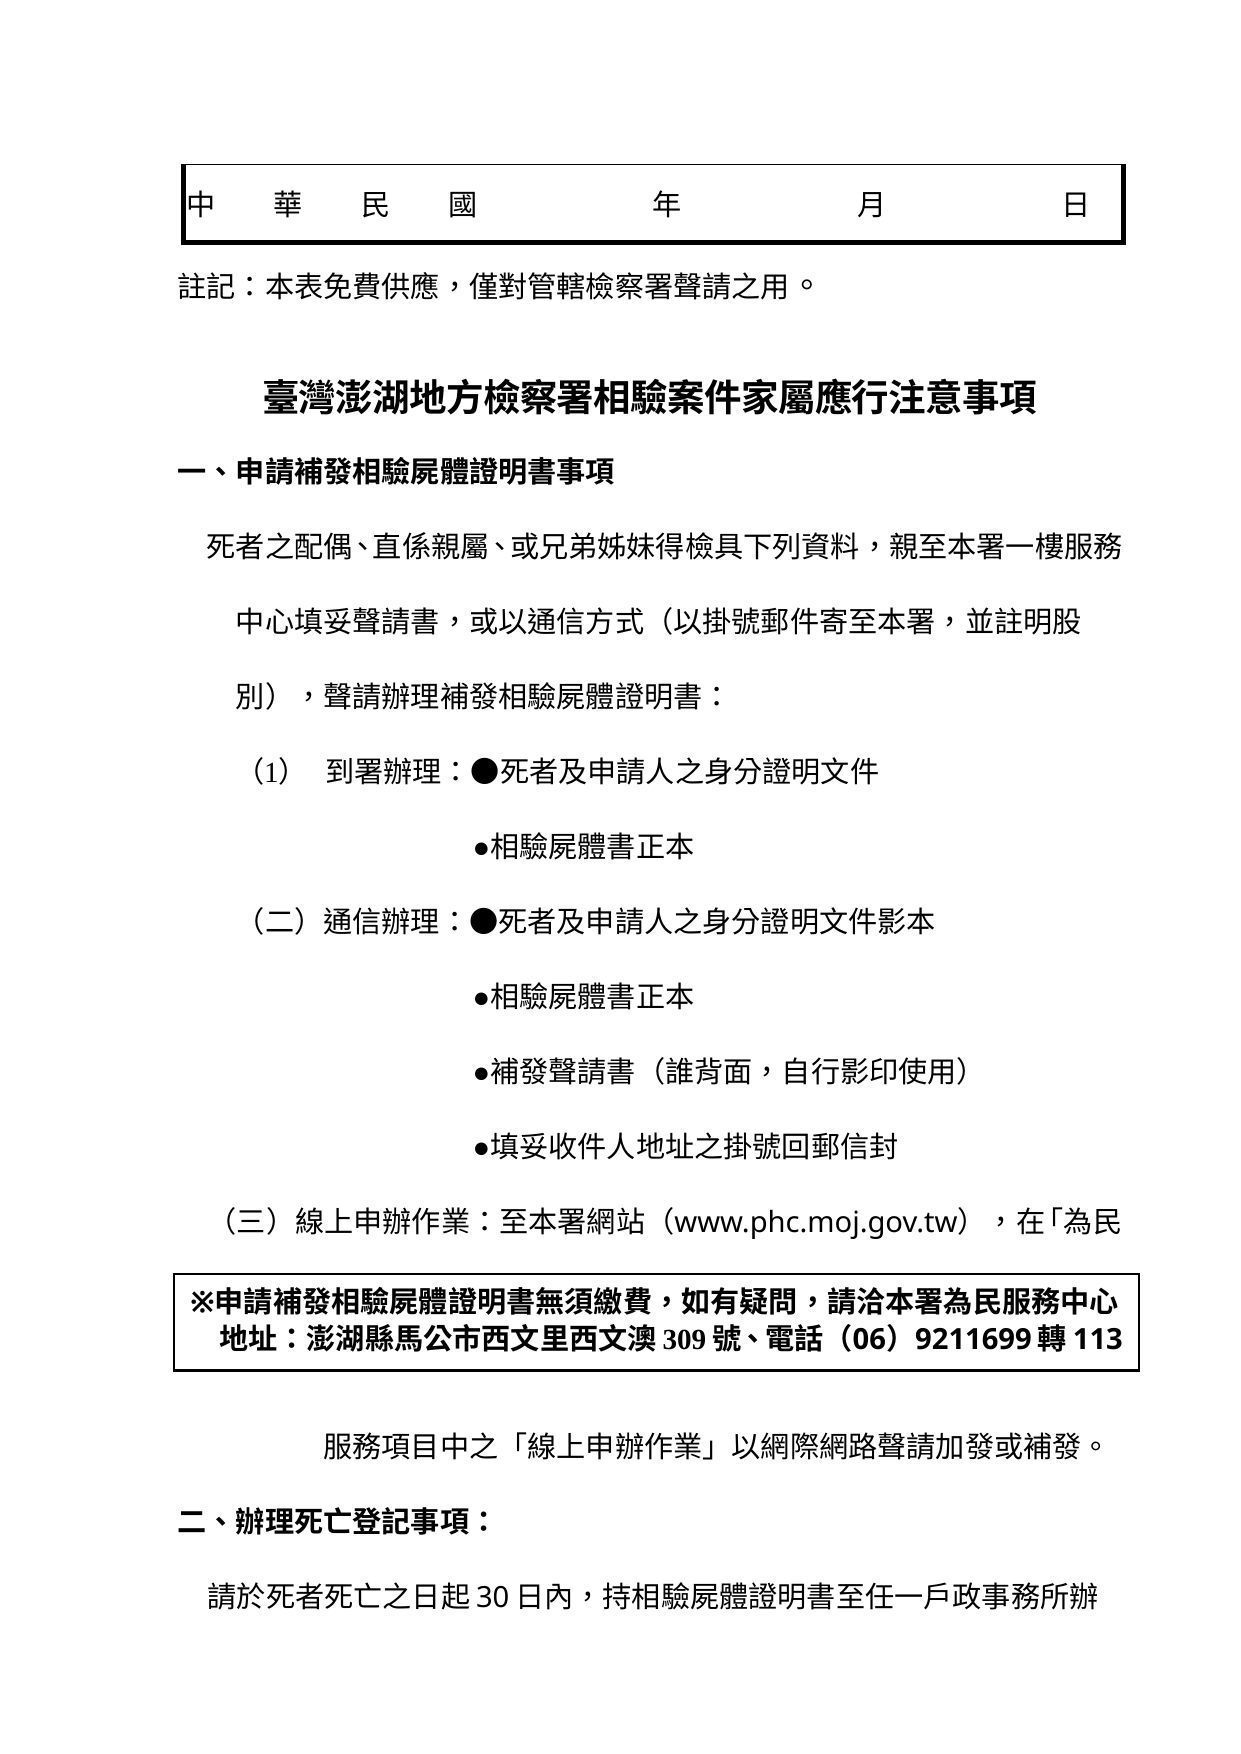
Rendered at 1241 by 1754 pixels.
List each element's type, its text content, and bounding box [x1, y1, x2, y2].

text 二、辦理死亡登記事項： [177, 1483, 1122, 1558]
text ●相驗屍體書正本 [177, 958, 1122, 1033]
text （三）線上申辦作業：至本署網站（www.phc.moj.gov.tw），在「為民 [177, 1183, 1122, 1273]
text ●相驗屍體書正本 [177, 808, 1122, 883]
text 一、申請補發相驗屍體證明書事項 [177, 433, 1122, 508]
list 到署辦理：●死者及申請人之身分證明文件 [235, 733, 1122, 808]
text 服務項目中之「線上申辦作業」以網際網路聲請加發或補發。 [177, 1372, 1122, 1483]
text 死者之配偶、直係親屬、或兄弟姊妹得檢具下列資料，親至本署一樓服務中心填妥聲請書，或以通信方式（以掛號郵件寄至本署，並註明股別），聲請辦理補發相驗屍體證明書： [177, 508, 1122, 733]
text 註記：本表免費供應，僅對管轄檢察署聲請之用。 [177, 245, 1122, 320]
text ●填妥收件人地址之掛號回郵信封 [177, 1108, 1122, 1183]
text ※申請補發相驗屍體證明書無須繳費，如有疑問，請洽本署為民服務中心地址：澎湖縣馬公市西文里西文澳309號、電話（06）9211699轉113 [190, 1282, 1123, 1357]
text ●補發聲請書（誰背面，自行影印使用） [177, 1033, 1122, 1108]
table_cell 中 華 民 國 年 月 日 [186, 165, 1121, 240]
text 臺灣澎湖地方檢察署相驗案件家屬應行注意事項 [177, 358, 1122, 433]
text 請於死者死亡之日起30日內，持相驗屍體證明書至任一戶政事務所辦 [177, 1558, 1122, 1633]
text （二）通信辦理：●死者及申請人之身分證明文件影本 [177, 883, 1122, 958]
